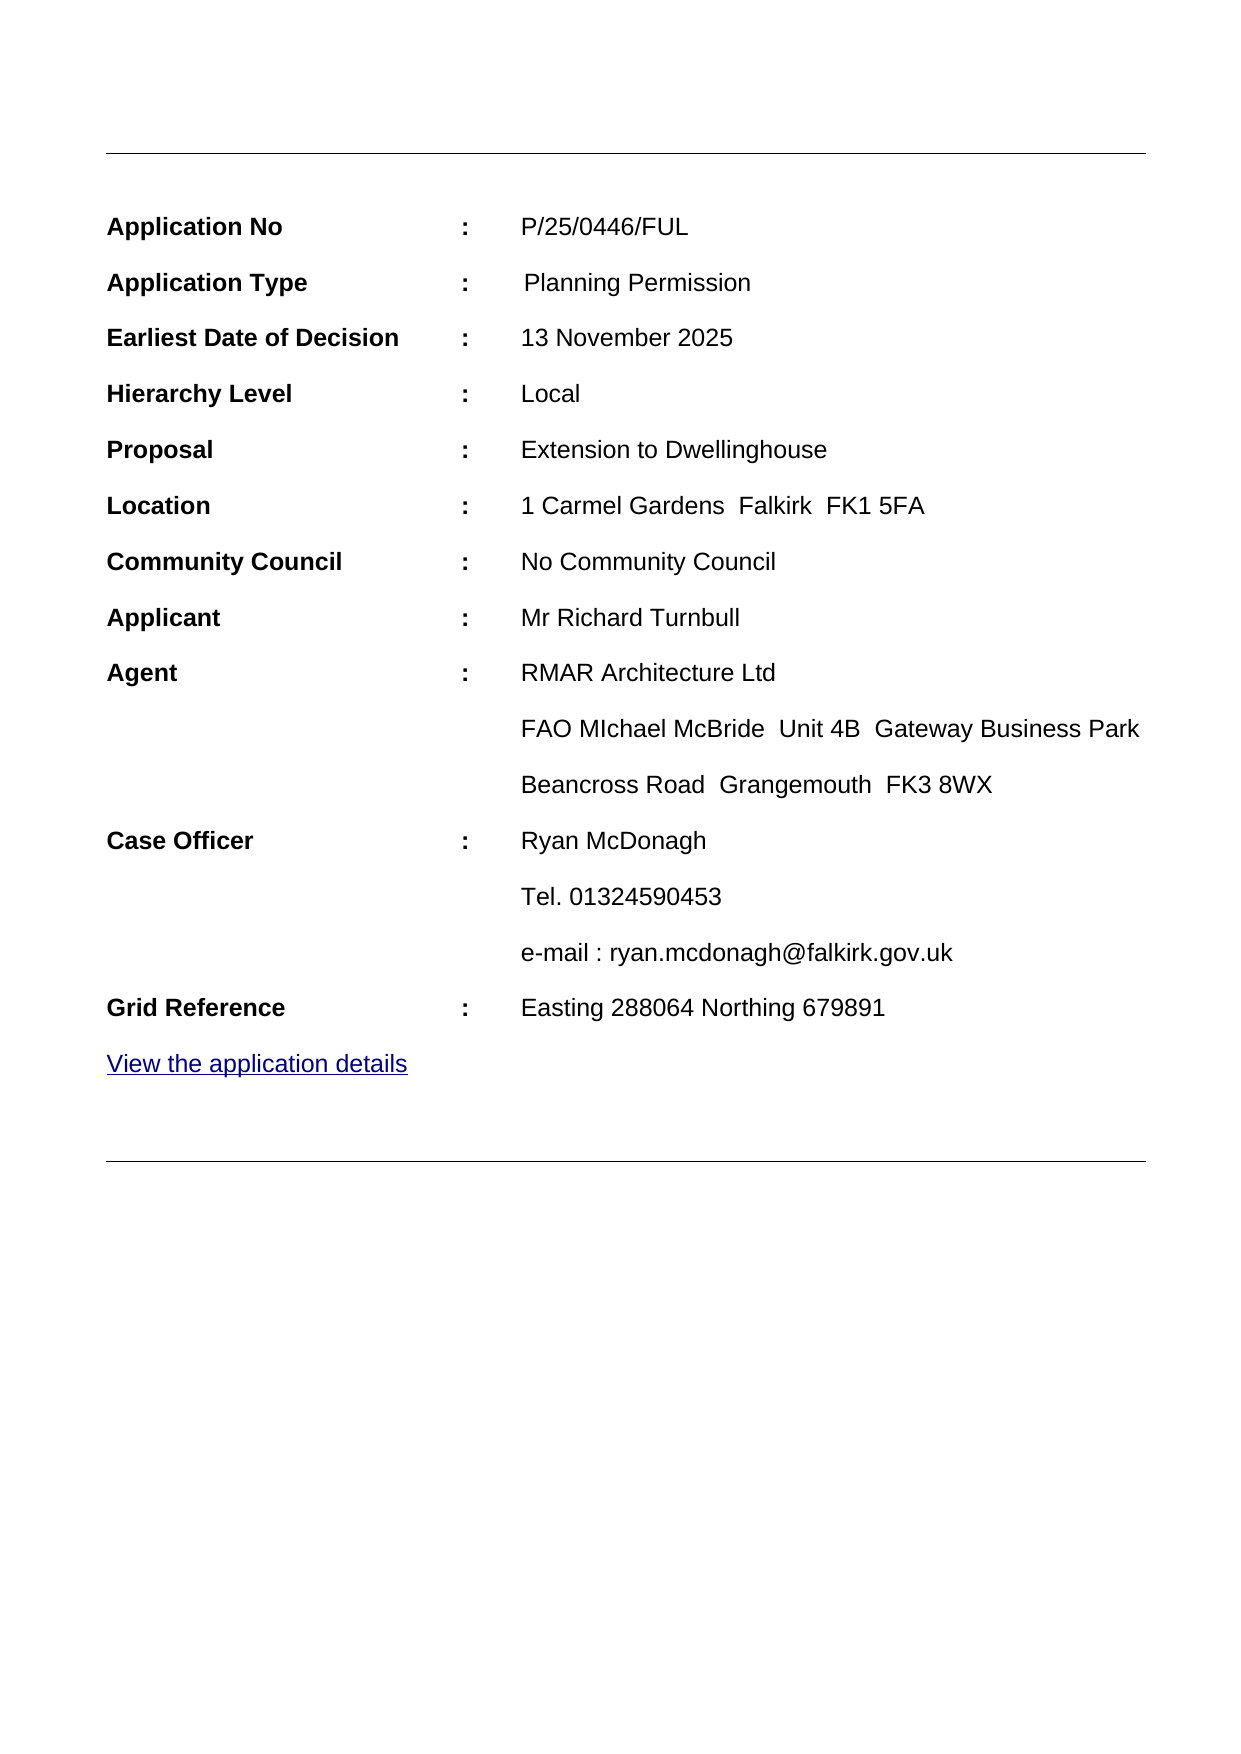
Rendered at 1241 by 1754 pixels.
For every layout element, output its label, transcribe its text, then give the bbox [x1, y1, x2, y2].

text e-mail : ryan.mcdonagh@falkirk.gov.uk [106, 937, 1146, 966]
text Earliest Date of Decision : 13 November 2025 [106, 323, 1146, 352]
text Agent : RMAR Architecture Ltd [106, 658, 1146, 687]
text Case Officer : Ryan McDonagh [106, 826, 1146, 854]
text View the application details [106, 1049, 1146, 1078]
text Application No : P/25/0446/FUL [106, 212, 1146, 240]
text Beancross Road Grangemouth FK3 8WX [106, 770, 1146, 799]
text Application Type : Planning Permission [106, 267, 1146, 296]
text Location : 1 Carmel Gardens Falkirk FK1 5FA [106, 491, 1146, 519]
text Applicant : Mr Richard Turnbull [106, 602, 1146, 631]
text Hierarchy Level : Local [106, 379, 1146, 408]
text Grid Reference : Easting 288064 Northing 679891 [106, 993, 1146, 1022]
text Community Council : No Community Council [106, 547, 1146, 575]
text Tel. 01324590453 [106, 882, 1146, 910]
text FAO MIchael McBride Unit 4B Gateway Business Park [106, 714, 1146, 743]
text Proposal : Extension to Dwellinghouse [106, 435, 1146, 464]
